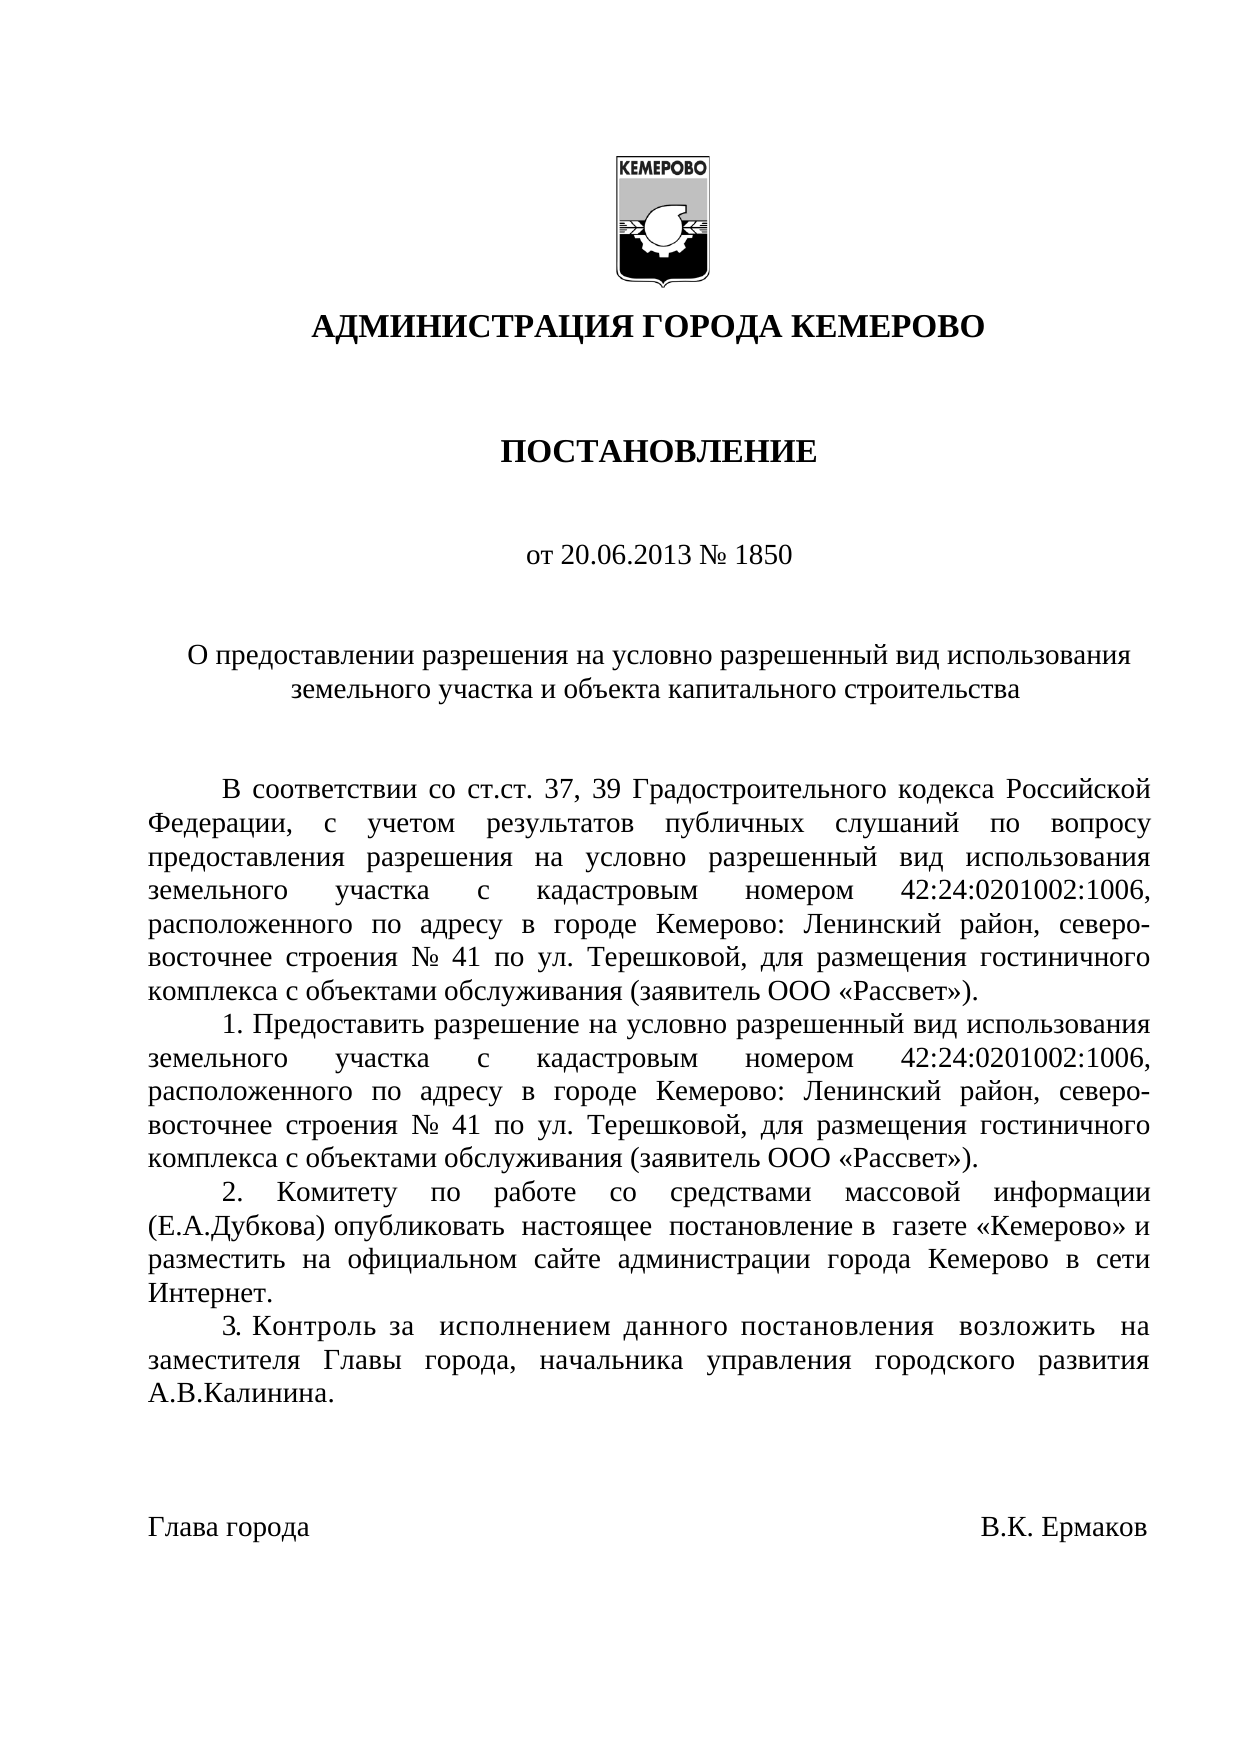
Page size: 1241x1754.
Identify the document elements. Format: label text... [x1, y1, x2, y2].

text ПОСТАНОВЛЕНИЕ [148, 431, 1170, 470]
text О предоставлении разрешения на условно разрешенный вид использования земельного участка и объекта капитального строительства [148, 637, 1170, 704]
text от 20.06.2013 № 1850 [148, 537, 1170, 570]
text АДМИНИСТРАЦИЯ ГОРОДА КЕМЕРОВО [148, 176, 1149, 345]
text Глава города В.К. Ермаков [148, 1509, 1152, 1543]
text В соответствии со ст.ст. 37, 39 Градостроительного кодекса Российской Федерации, с учетом результатов публичных слушаний по вопросу предоставления разрешения на условно разрешенный вид использования земельного участка с кадастровым номером 42:24:0201002:1006, расположенного по адресу в городе Кемерово: Ленинский район, северо-восточнее строения № 41 по ул. Терешковой, для размещения гостиничного комплекса с объектами обслуживания (заявитель ООО «Рассвет»). [148, 772, 1152, 1006]
text 2. Комитету по работе со средствами массовой информации (Е.А.Дубкова) опубликовать настоящее постановление в газете «Кемерово» и разместить на официальном сайте администрации города Кемерово в сети Интернет. [148, 1174, 1152, 1308]
text 1. Предоставить разрешение на условно разрешенный вид использования земельного участка с кадастровым номером 42:24:0201002:1006, расположенного по адресу в городе Кемерово: Ленинский район, северо-восточнее строения № 41 по ул. Терешковой, для размещения гостиничного комплекса с объектами обслуживания (заявитель ООО «Рассвет»). [148, 1006, 1152, 1174]
text 3. Контроль за исполнением данного постановления возложить на заместителя Главы города, начальника управления городского развития А.В.Калинина. [148, 1308, 1152, 1409]
